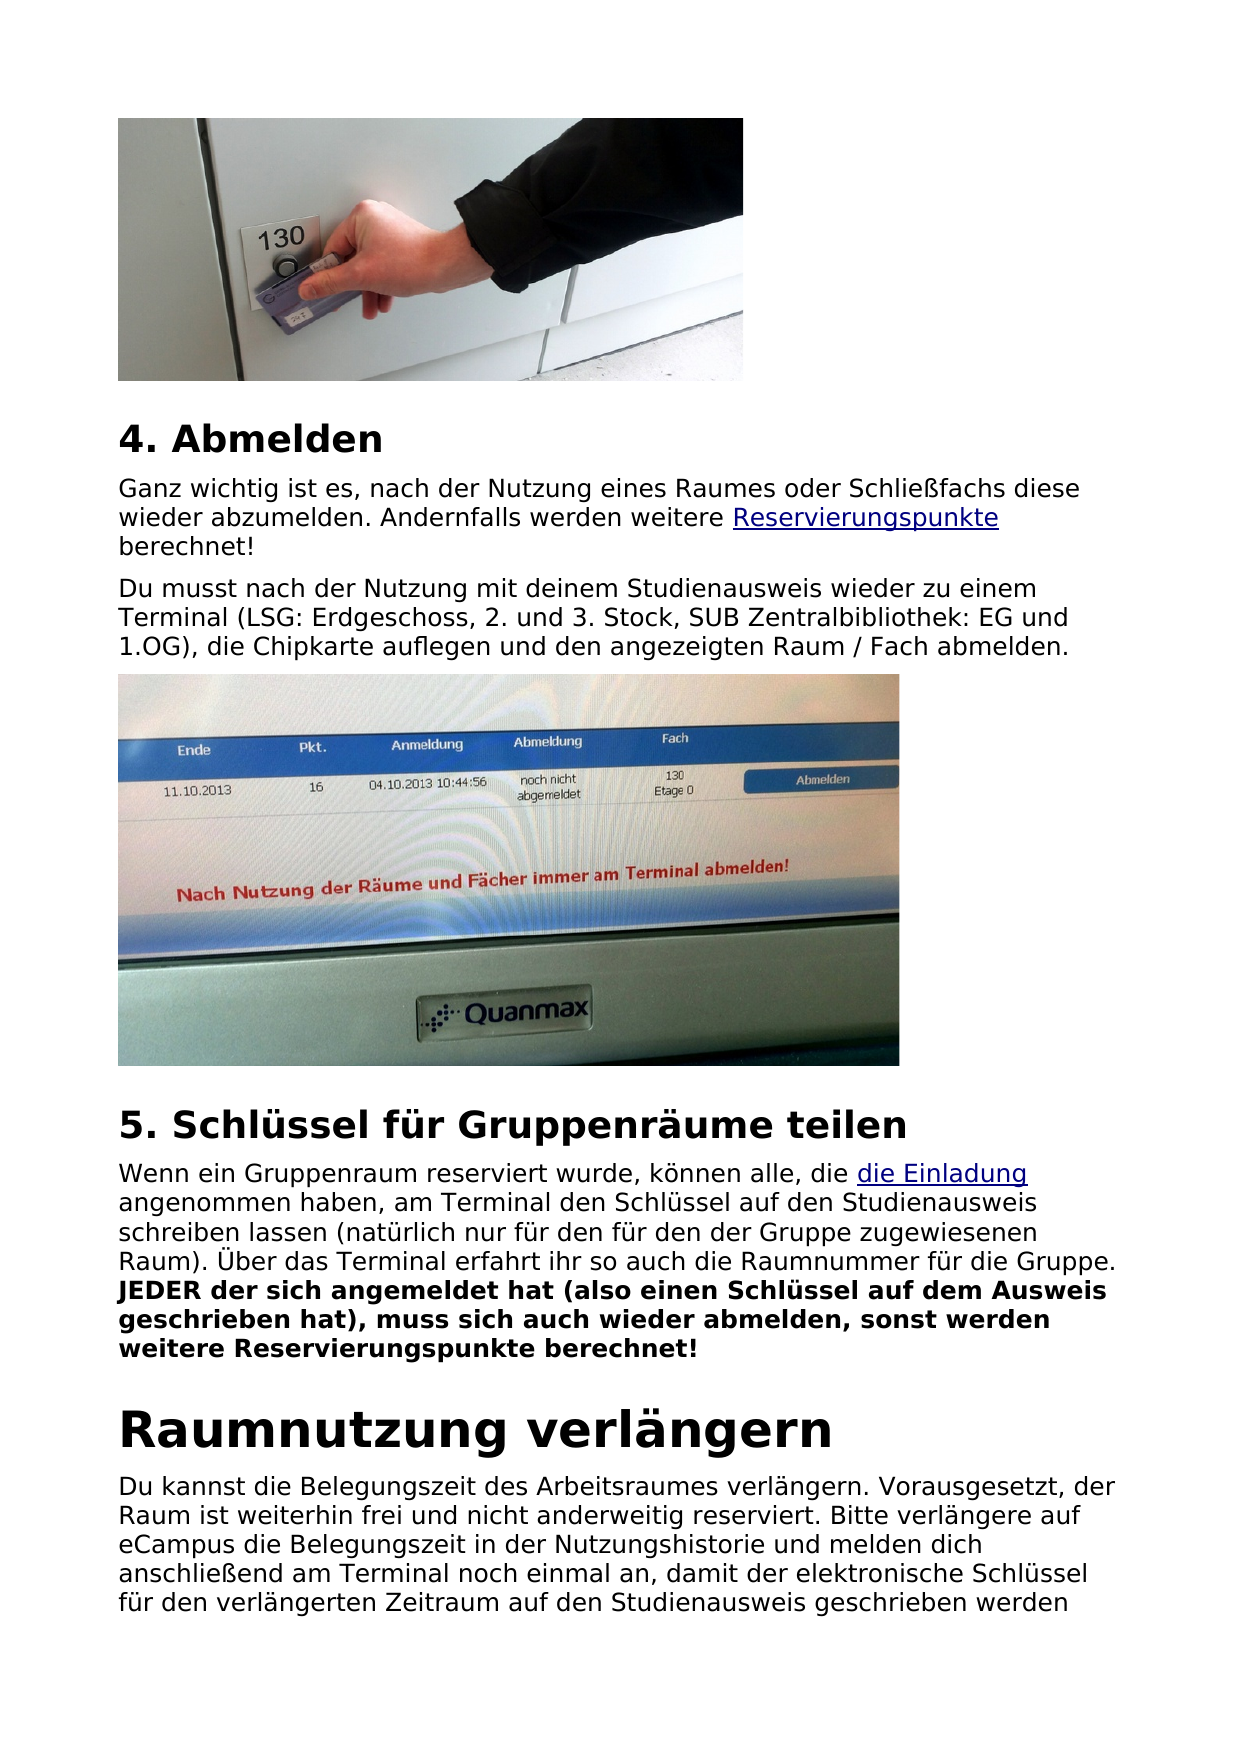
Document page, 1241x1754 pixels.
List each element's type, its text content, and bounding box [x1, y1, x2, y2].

text Wenn ein Gruppenraum reserviert wurde, können alle, die die Einladung angenommen haben, am Terminal den Schlüssel auf den Studienausweis schreiben lassen (natürlich nur für den für den der Gruppe zugewiesenen Raum). Über das Terminal erfahrt ihr so auch die Raumnummer für die Gruppe. JEDER der sich angemeldet hat (also einen Schlüssel auf dem Ausweis geschrieben hat), muss sich auch wieder abmelden, sonst werden weitere Reservierungspunkte berechnet! [118, 1159, 1122, 1364]
subtitle 5. Schlüssel für Gruppenräume teilen [118, 1103, 1122, 1147]
picture [118, 674, 900, 1066]
subtitle 4. Abmelden [118, 418, 1122, 462]
subtitle Raumnutzung verlängern [118, 1401, 1122, 1459]
text Ganz wichtig ist es, nach der Nutzung eines Raumes oder Schließfachs diese wieder abzumelden. Andernfalls werden weitere Reservierungspunkte berechnet! [118, 474, 1122, 562]
picture [118, 118, 744, 381]
text Du kannst die Belegungszeit des Arbeitsraumes verlängern. Vorausgesetzt, der Raum ist weiterhin frei und nicht anderweitig reserviert. Bitte verlängere auf eCampus die Belegungszeit in der Nutzungshistorie und melden dich anschließend am Terminal noch einmal an, damit der elektronische Schlüssel für den verlängerten Zeitraum auf den Studienausweis geschrieben werden [118, 1472, 1122, 1618]
text Du musst nach der Nutzung mit deinem Studienausweis wieder zu einem Terminal (LSG: Erdgeschoss, 2. und 3. Stock, SUB Zentralbibliothek: EG und 1.OG), die Chipkarte auflegen und den angezeigten Raum / Fach abmelden. [118, 574, 1122, 662]
